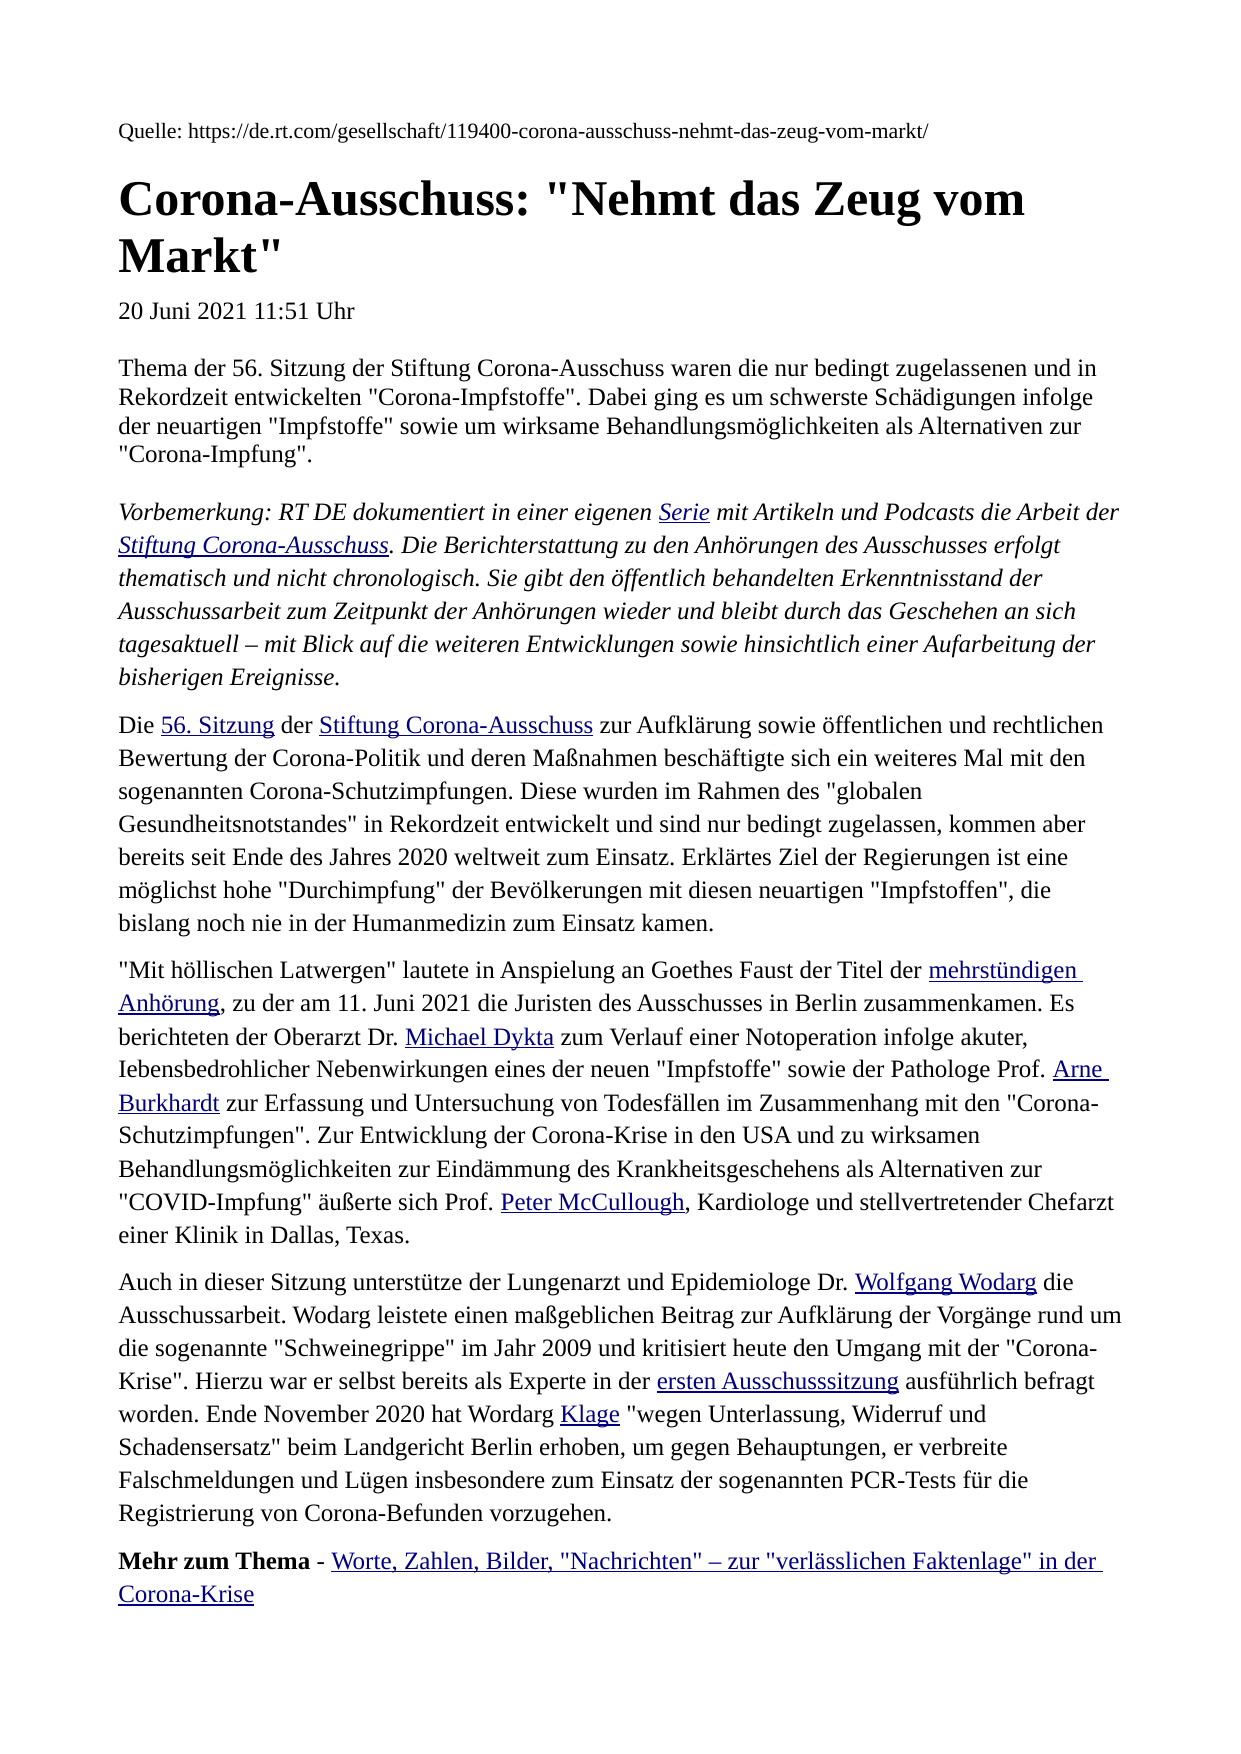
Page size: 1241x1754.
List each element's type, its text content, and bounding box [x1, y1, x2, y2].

text Die 56. Sitzung der Stiftung Corona-Ausschuss zur Aufklärung sowie öffentlichen und rechtlichen Bewertung der Corona-Politik und deren Maßnahmen beschäftigte sich ein weiteres Mal mit den sogenannten Corona-Schutzimpfungen. Diese wurden im Rahmen des "globalen Gesundheitsnotstandes" in Rekordzeit entwickelt und sind nur bedingt zugelassen, kommen aber bereits seit Ende des Jahres 2020 weltweit zum Einsatz. Erklärtes Ziel der Regierungen ist eine möglichst hohe "Durchimpfung" der Bevölkerungen mit diesen neuartigen "Impfstoffen", die bislang noch nie in der Humanmedizin zum Einsatz kamen. [118, 710, 1122, 937]
text Thema der 56. Sitzung der Stiftung Corona-Ausschuss waren die nur bedingt zugelassenen und in Rekordzeit entwickelten "Corona-Impfstoffe". Dabei ging es um schwerste Schädigungen infolge der neuartigen "Impfstoffe" sowie um wirksame Behandlungsmöglichkeiten als Alternativen zur "Corona-Impfung". [118, 353, 1122, 468]
text 20 Juni 2021 11:51 Uhr [118, 296, 1122, 324]
text Vorbemerkung: RT DE dokumentiert in einer eigenen Serie mit Artikeln und Podcasts die Arbeit der Stiftung Corona-Ausschuss. Die Berichterstattung zu den Anhörungen des Ausschusses erfolgt thematisch und nicht chronologisch. Sie gibt den öffentlich behandelten Erkenntnisstand der Ausschussarbeit zum Zeitpunkt der Anhörungen wieder und bleibt durch das Geschehen an sich tagesaktuell – mit Blick auf die weiteren Entwicklungen sowie hinsichtlich einer Aufarbeitung der bisherigen Ereignisse. [118, 497, 1122, 691]
text Mehr zum Thema - Worte, Zahlen, Bilder, "Nachrichten" – zur "verlässlichen Faktenlage" in der Corona-Krise [118, 1546, 1122, 1608]
text Auch in dieser Sitzung unterstütze der Lungenarzt und Epidemiologe Dr. Wolfgang Wodarg die Ausschussarbeit. Wodarg leistete einen maßgeblichen Beitrag zur Aufklärung der Vorgänge rund um die sogenannte "Schweinegrippe" im Jahr 2009 und kritisiert heute den Umgang mit der "Corona-Krise". Hierzu war er selbst bereits als Experte in der ersten Ausschusssitzung ausführlich befragt worden. Ende November 2020 hat Wordarg Klage "wegen Unterlassung, Widerruf und Schadensersatz" beim Landgericht Berlin erhoben, um gegen Behauptungen, er verbreite Falschmeldungen und Lügen insbesondere zum Einsatz der sogenannten PCR-Tests für die Registrierung von Corona-Befunden vorzugehen. [118, 1267, 1122, 1527]
text Quelle: https://de.rt.com/gesellschaft/119400-corona-ausschuss-nehmt-das-zeug-vom-markt/ [118, 118, 1122, 143]
subtitle Corona-Ausschuss: "Nehmt das Zeug vom Markt" [118, 168, 1122, 283]
text "Mit höllischen Latwergen" lautete in Anspielung an Goethes Faust der Titel der mehrstündigen Anhörung, zu der am 11. Juni 2021 die Juristen des Ausschusses in Berlin zusammenkamen. Es berichteten der Oberarzt Dr. Michael Dykta zum Verlauf einer Notoperation infolge akuter, Iebensbedrohlicher Nebenwirkungen eines der neuen "Impfstoffe" sowie der Pathologe Prof. Arne Burkhardt zur Erfassung und Untersuchung von Todesfällen im Zusammenhang mit den "Corona-Schutzimpfungen". Zur Entwicklung der Corona-Krise in den USA und zu wirksamen Behandlungsmöglichkeiten zur Eindämmung des Krankheitsgeschehens als Alternativen zur "COVID-Impfung" äußerte sich Prof. Peter McCullough, Kardiologe und stellvertretender Chefarzt einer Klinik in Dallas, Texas. [118, 956, 1122, 1248]
